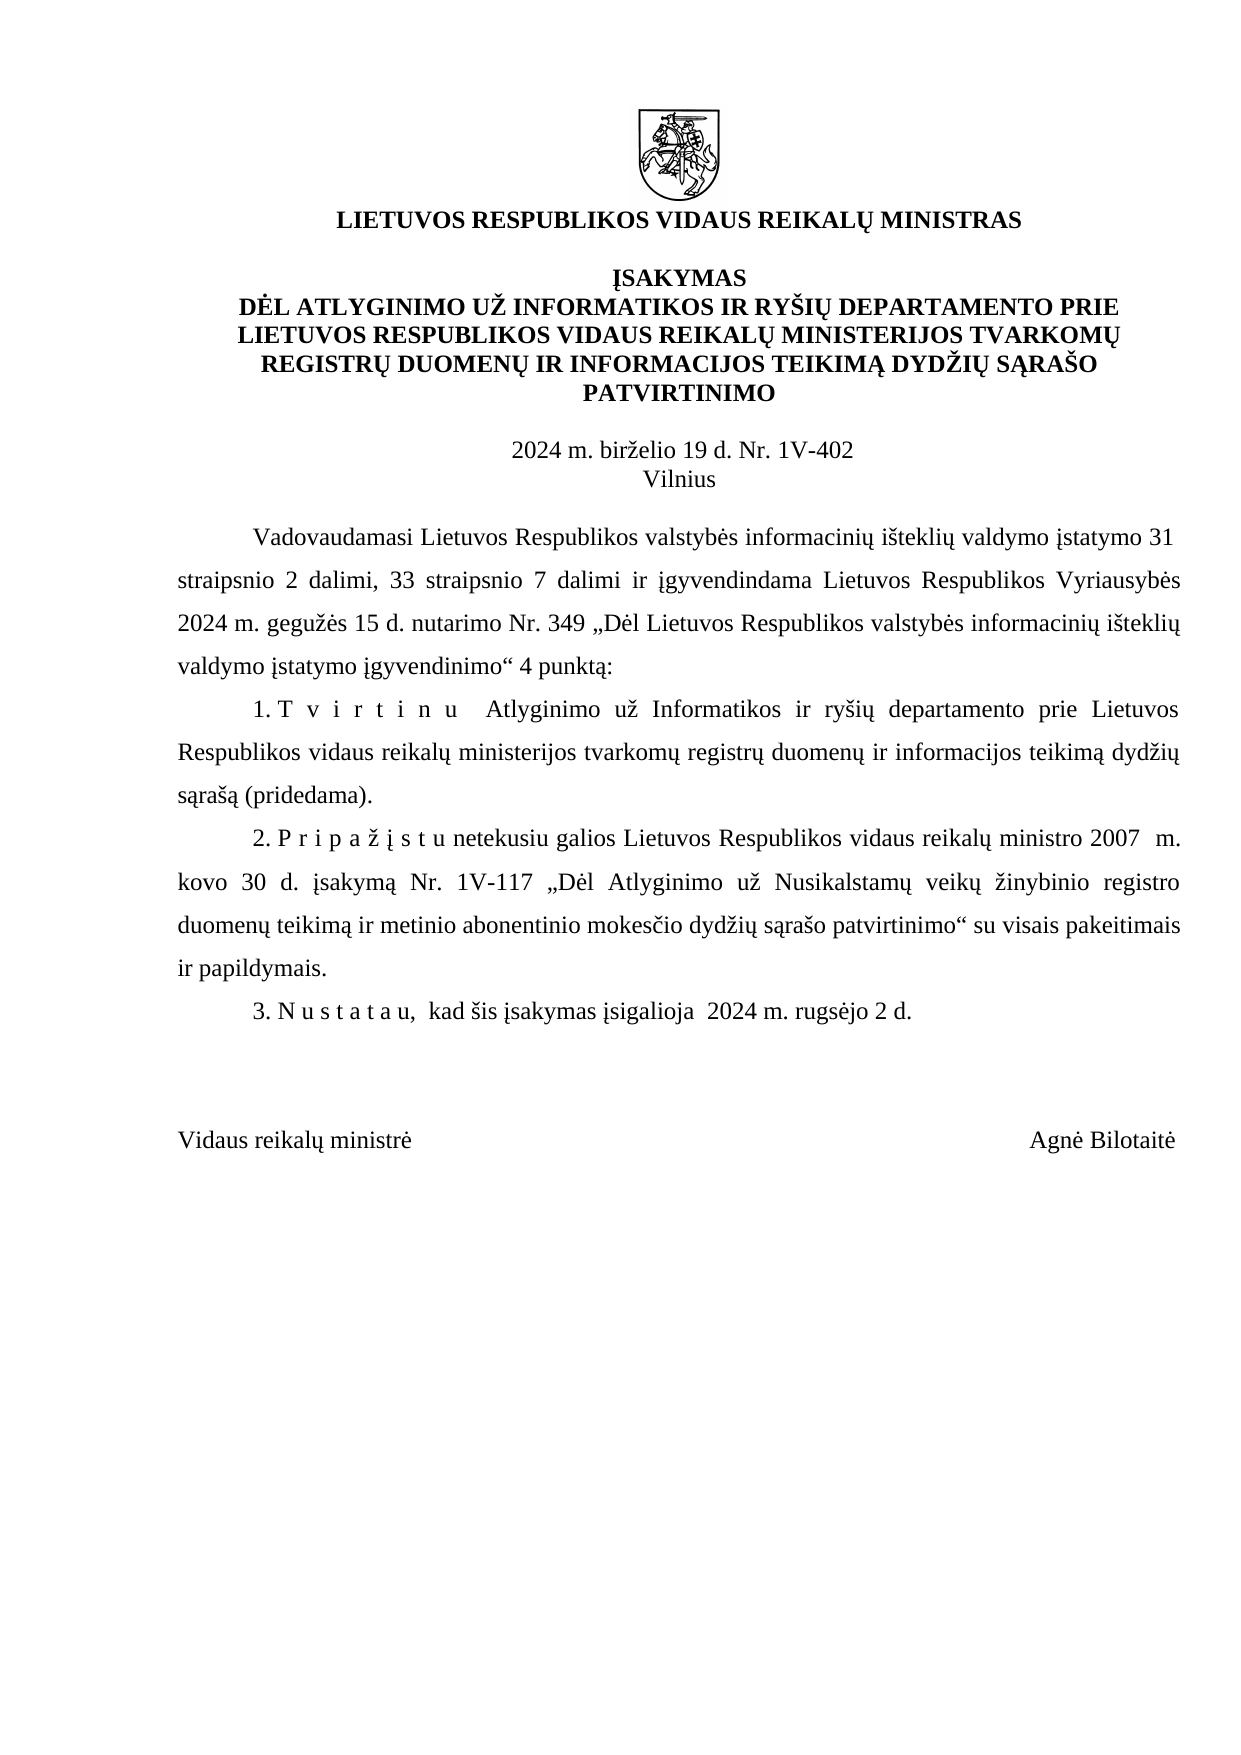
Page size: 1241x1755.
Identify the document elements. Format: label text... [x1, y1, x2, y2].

text 3. N u s t a t a u, kad šis įsakymas įsigalioja 2024 m. rugsėjo 2 d. [177, 996, 1181, 1025]
text 2. P r i p a ž į s t u netekusiu galios Lietuvos Respublikos vidaus reikalų ministro 2007 m. kovo 30 d. įsakymą Nr. 1V-117 „Dėl Atlyginimo už Nusikalstamų veikų žinybinio registro duomenų teikimą ir metinio abonentinio mokesčio dydžių sąrašo patvirtinimo“ su visais pakeitimais ir papildymais. [177, 823, 1181, 982]
text Vadovaudamasi Lietuvos Respublikos valstybės informacinių išteklių valdymo įstatymo 31 straipsnio 2 dalimi, 33 straipsnio 7 dalimi ir įgyvendindama Lietuvos Respublikos Vyriausybės 2024 m. gegužės 15 d. nutarimo Nr. 349 „Dėl Lietuvos Respublikos valstybės informacinių išteklių valdymo įstatymo įgyvendinimo“ 4 punktą: [177, 522, 1181, 680]
text DĖL ATLYGINIMO UŽ INFORMATIKOS IR RYŠIŲ DEPARTAMENTO PRIE LIETUVOS RESPUBLIKOS VIDAUS REIKALŲ MINISTERIJOS TVARKOMŲ REGISTRŲ DUOMENŲ IR INFORMACIJOS TEIKIMĄ DYDŽIŲ SĄRAŠO PATVIRTINIMO [177, 292, 1181, 407]
text 1. T v i r t i n u Atlyginimo už Informatikos ir ryšių departamento prie Lietuvos Respublikos vidaus reikalų ministerijos tvarkomų registrų duomenų ir informacijos teikimą dydžių sąrašą (pridedama). [177, 694, 1181, 809]
text ĮSAKYMAS [177, 263, 1181, 292]
text Vilnius [177, 464, 1181, 493]
text LIETUVOS RESPUBLIKOS VIDAUS REIKALŲ MINISTRAS [177, 205, 1181, 234]
text 2024 m. birželio 19 d. Nr. 1V-402 [177, 435, 1181, 464]
text Vidaus reikalų ministrė Agnė Bilotaitė [177, 1125, 1181, 1154]
